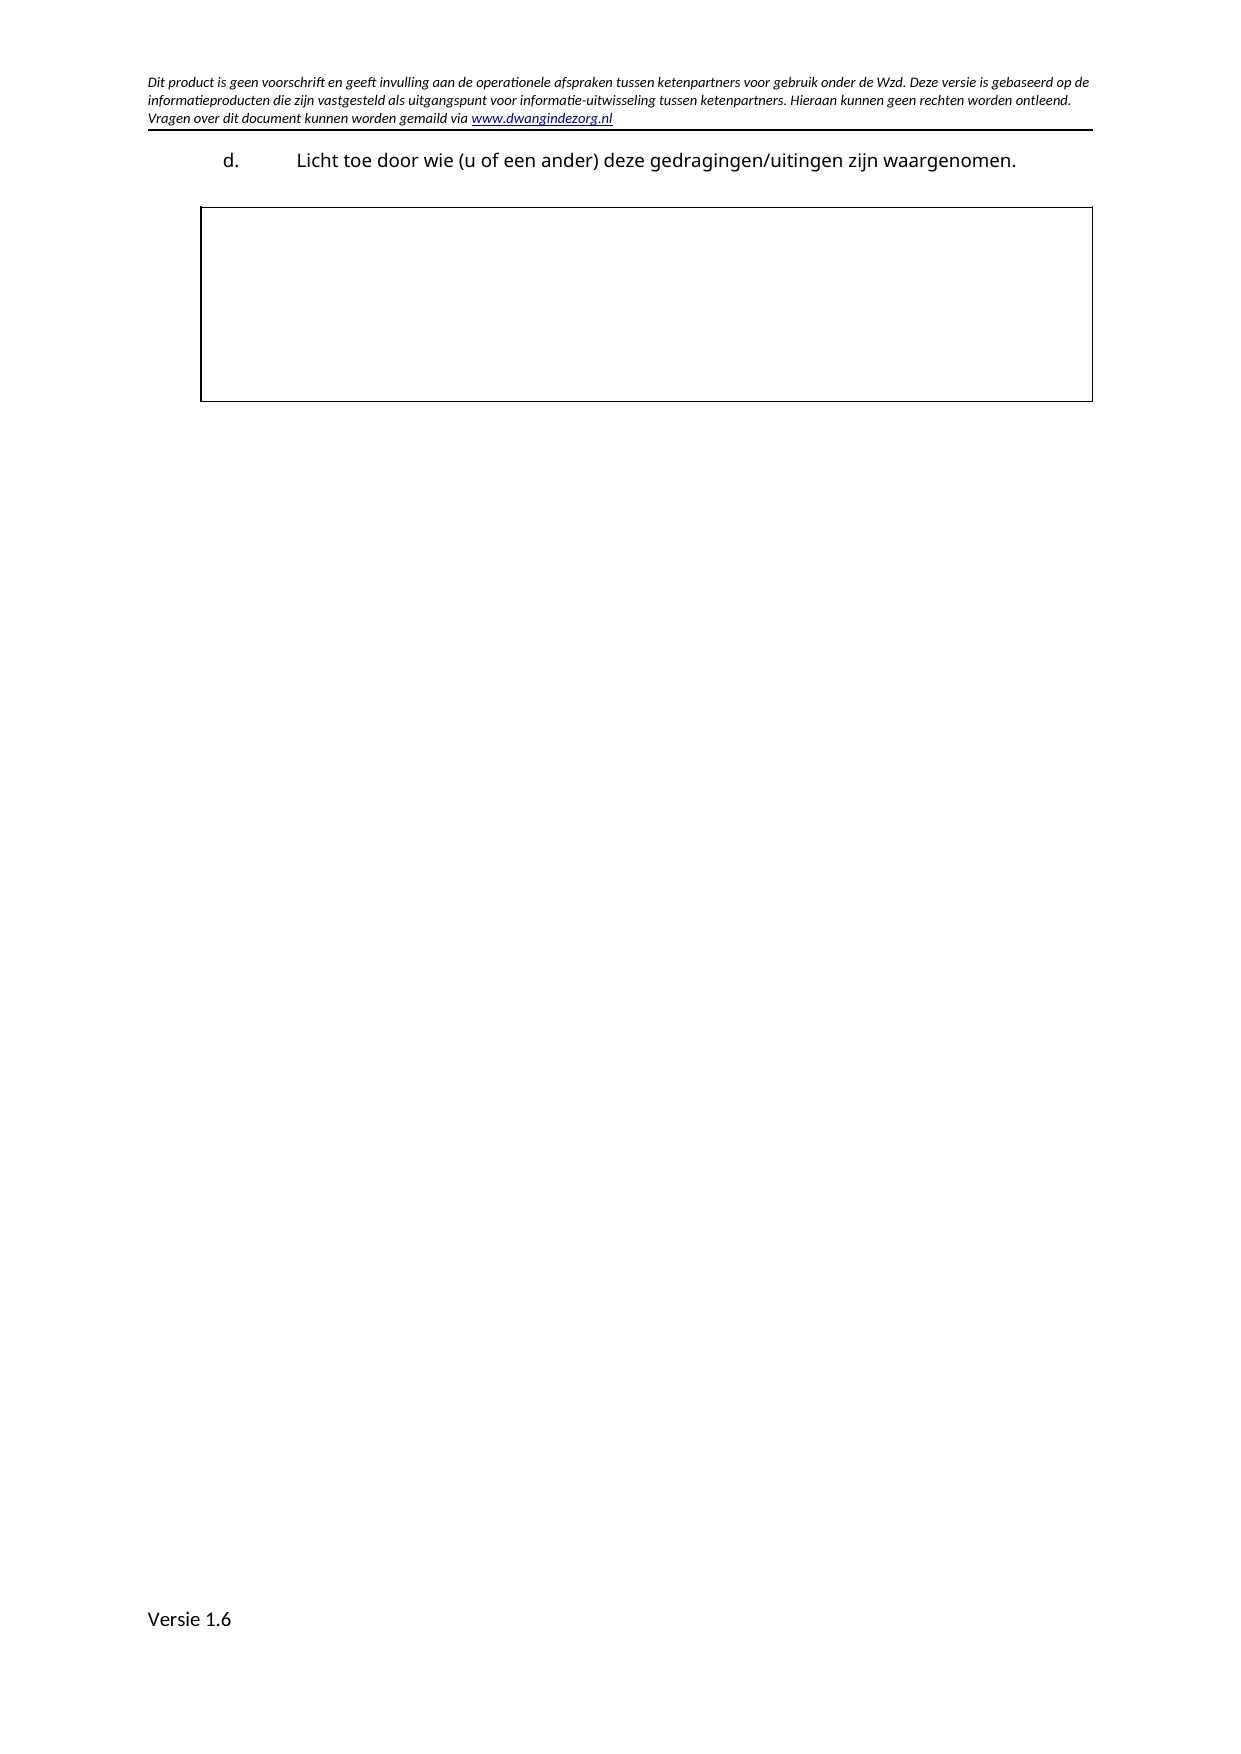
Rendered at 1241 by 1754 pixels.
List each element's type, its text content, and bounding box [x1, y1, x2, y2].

list [202, 208, 1092, 401]
list Licht toe door wie (u of een ander) deze gedragingen/uitingen zijn waargenomen. [223, 148, 1093, 173]
